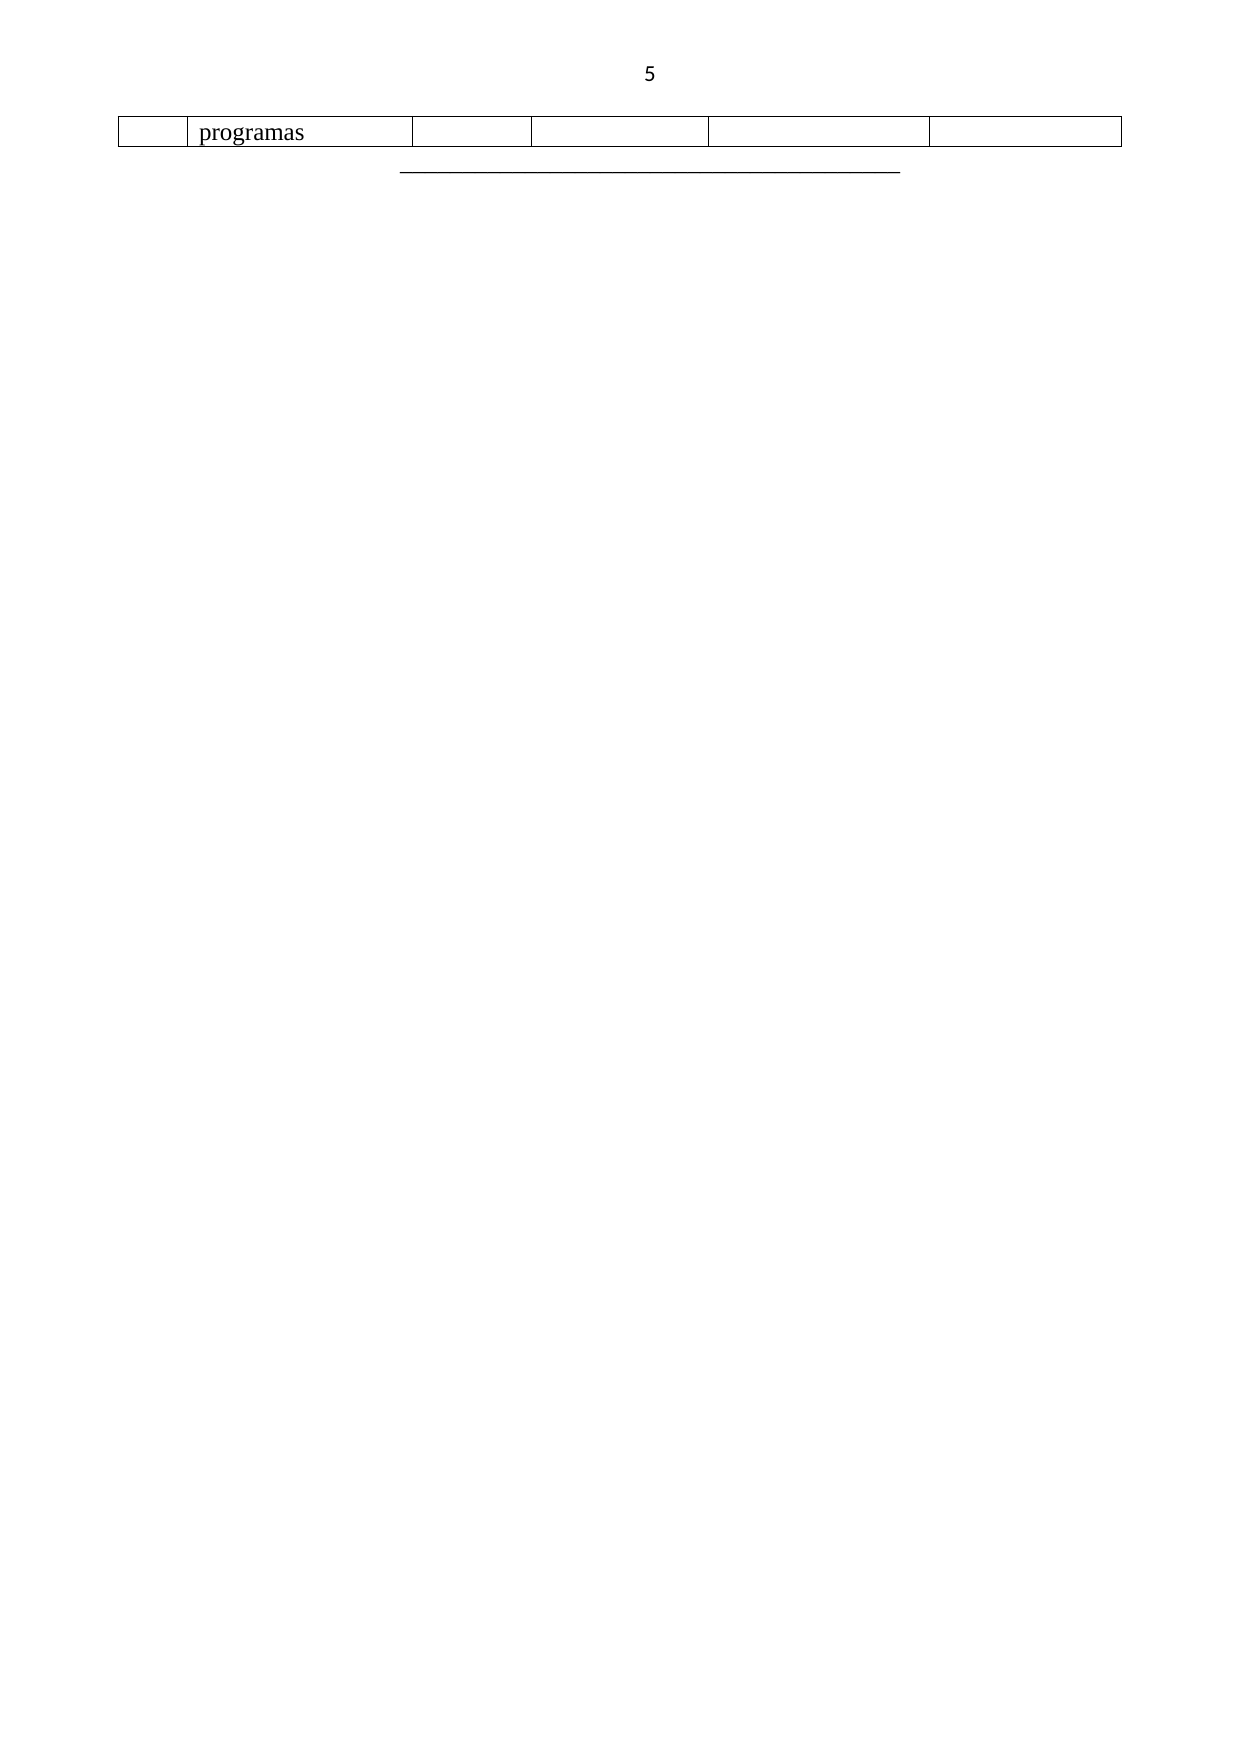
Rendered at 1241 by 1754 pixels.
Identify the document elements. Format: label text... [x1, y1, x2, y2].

table_cell programas [188, 117, 412, 146]
table_cell [532, 117, 708, 146]
text ________________________________________ [118, 147, 1181, 175]
table_cell [413, 117, 531, 146]
table_cell [119, 117, 187, 146]
table_cell [709, 117, 929, 146]
table_cell [930, 117, 1121, 146]
